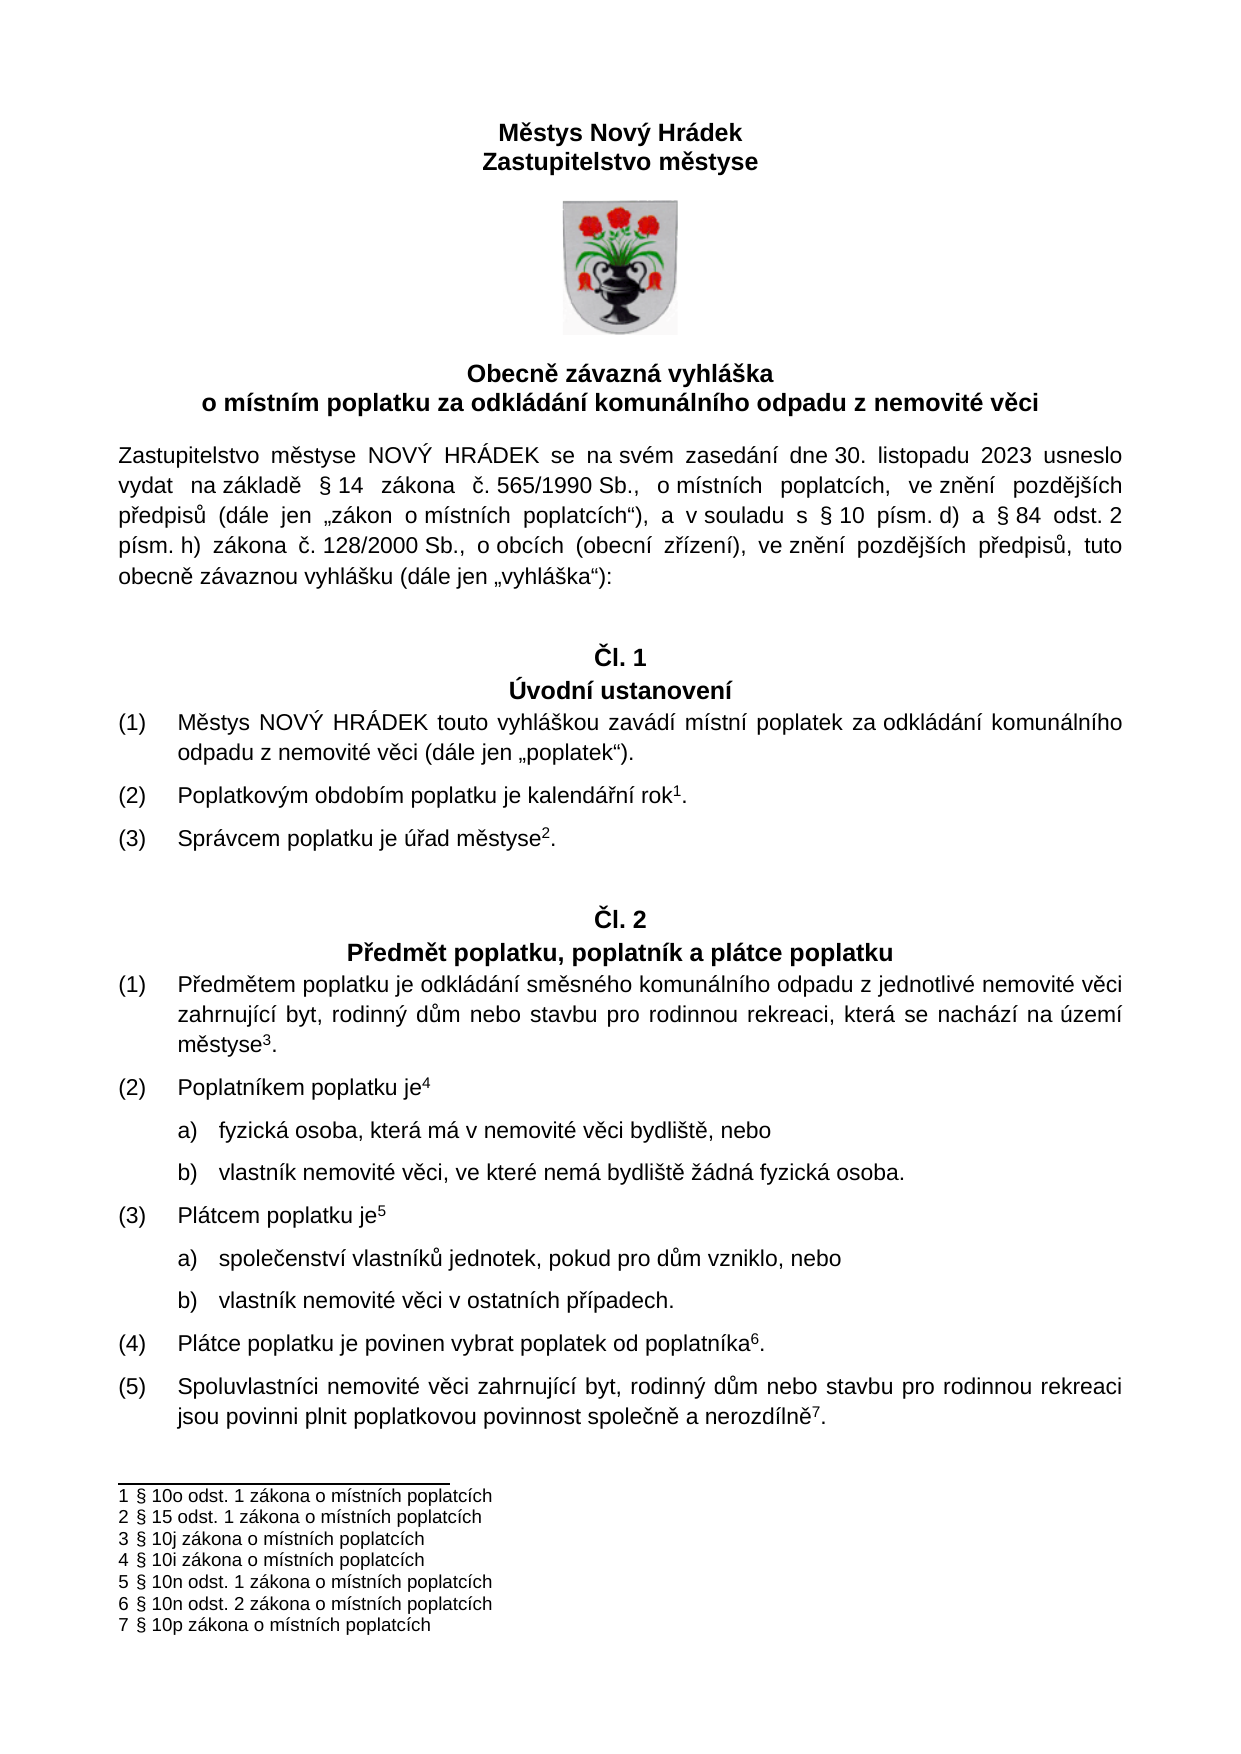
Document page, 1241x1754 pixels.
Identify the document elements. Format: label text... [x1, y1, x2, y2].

list § 10n odst. 2 zákona o místních poplatcích [118, 1592, 1122, 1614]
subtitle Čl. 2 Předmět poplatku, poplatník a plátce poplatku [118, 905, 1122, 966]
list Spoluvlastníci nemovité věci zahrnující byt, rodinný dům nebo stavbu pro rodinnou rekreaci jsou povinni plnit poplatkovou povinnost společně a nerozdílně. [118, 1373, 1122, 1429]
list Předmětem poplatku je odkládání směsného komunálního odpadu z jednotlivé nemovité věci zahrnující byt, rodinný dům nebo stavbu pro rodinnou rekreaci, která se nachází na území městyse. [118, 971, 1122, 1057]
list § 10i zákona o místních poplatcích [118, 1549, 1122, 1571]
list § 10o odst. 1 zákona o místních poplatcích [118, 1484, 1122, 1506]
list Plátcem poplatku je [118, 1202, 1122, 1228]
list § 10j zákona o místních poplatcích [118, 1528, 1122, 1549]
list společenství vlastníků jednotek, pokud pro dům vzniklo, nebo [177, 1245, 1122, 1271]
list vlastník nemovité věci, ve které nemá bydliště žádná fyzická osoba. [177, 1159, 1122, 1186]
list Poplatníkem poplatku je [118, 1074, 1122, 1100]
list Městys NOVÝ HRÁDEK touto vyhláškou zavádí místní poplatek za odkládání komunálního odpadu z nemovité věci (dále jen „poplatek“). [118, 709, 1122, 765]
text o místním poplatku za odkládání komunálního odpadu z nemovité věci [118, 388, 1122, 416]
list Správcem poplatku je úřad městyse. [118, 824, 1122, 851]
text Zastupitelstvo městyse NOVÝ HRÁDEK se na svém zasedání dne 30. listopadu 2023 usneslo vydat na základě § 14 zákona č. 565/1990 Sb., o místních poplatcích, ve znění pozdějších předpisů (dále jen „zákon o místních poplatcích“), a v souladu s § 10 písm. d) a § 84 odst. 2 písm. h) zákona č. 128/2000 Sb., o obcích (obecní zřízení), ve znění pozdějších předpisů, tuto obecně závaznou vyhlášku (dále jen „vyhláška“): [118, 442, 1122, 589]
list fyzická osoba, která má v nemovité věci bydliště, nebo [177, 1117, 1122, 1143]
subtitle Zastupitelstvo městyse [118, 147, 1122, 176]
list § 10p zákona o místních poplatcích [118, 1614, 1122, 1635]
list Poplatkovým obdobím poplatku je kalendářní rok. [118, 782, 1122, 808]
list § 10n odst. 1 zákona o místních poplatcích [118, 1571, 1122, 1592]
list vlastník nemovité věci v ostatních případech. [177, 1287, 1122, 1314]
subtitle Obecně závazná vyhláška [118, 359, 1122, 388]
list Plátce poplatku je povinen vybrat poplatek od poplatníka. [118, 1330, 1122, 1356]
subtitle Městys Nový Hrádek [118, 118, 1122, 147]
list § 15 odst. 1 zákona o místních poplatcích [118, 1506, 1122, 1528]
subtitle Čl. 1 Úvodní ustanovení [118, 643, 1122, 704]
